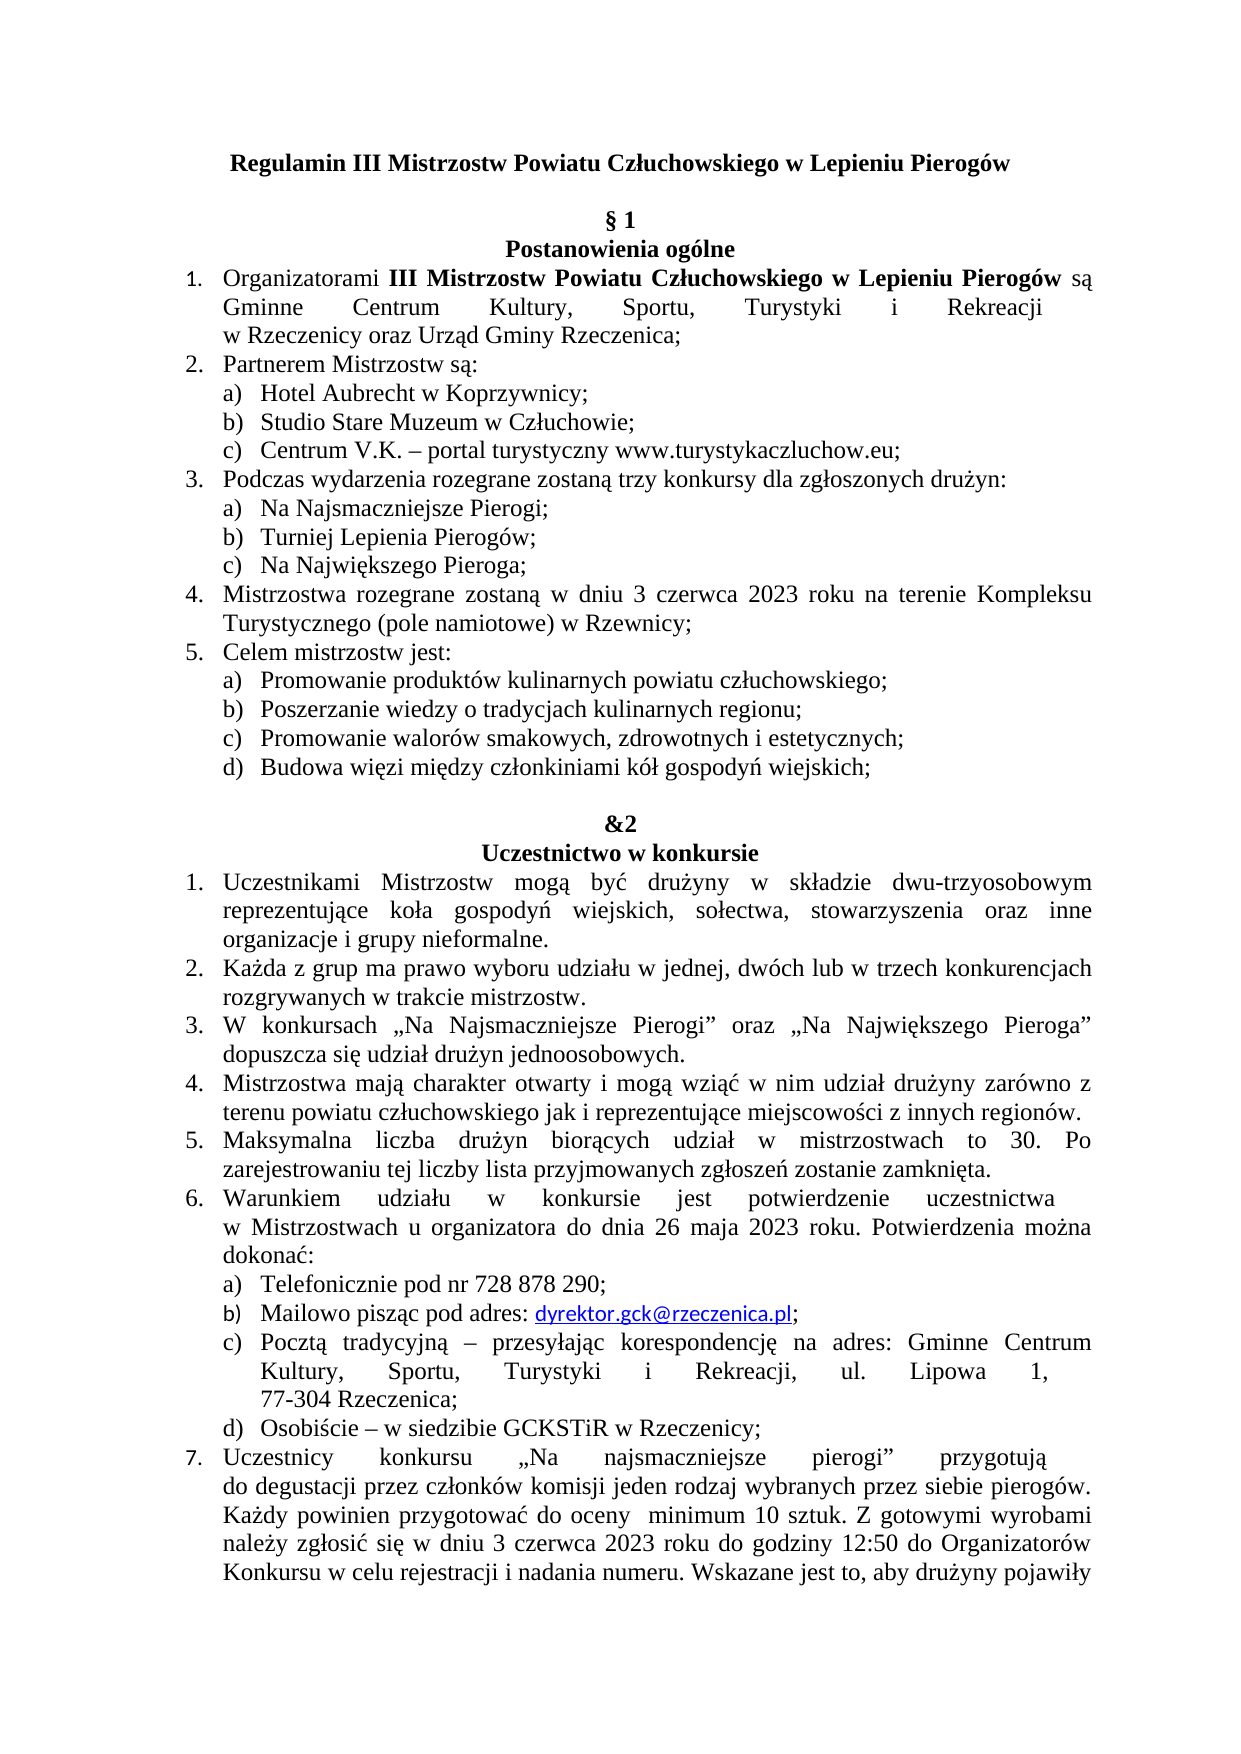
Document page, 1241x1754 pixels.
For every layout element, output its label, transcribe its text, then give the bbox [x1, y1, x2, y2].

list Promowanie produktów kulinarnych powiatu człuchowskiego; [223, 665, 1093, 694]
list W konkursach „Na Najsmaczniejsze Pierogi” oraz „Na Największego Pieroga” dopuszcza się udział drużyn jednoosobowych. [185, 1010, 1093, 1068]
list Celem mistrzostw jest: [185, 637, 1093, 665]
list Na Największego Pieroga; [223, 550, 1093, 579]
text Regulamin III Mistrzostw Powiatu Człuchowskiego w Lepieniu Pierogów [148, 148, 1093, 176]
list Osobiście – w siedzibie GCKSTiR w Rzeczenicy; [223, 1413, 1093, 1442]
list Na Najsmaczniejsze Pierogi; [223, 493, 1093, 522]
list Telefonicznie pod nr 728 878 290; [223, 1269, 1093, 1298]
list Studio Stare Muzeum w Człuchowie; [223, 407, 1093, 435]
text § 1 [148, 205, 1093, 234]
text Postanowienia ogólne [148, 234, 1093, 263]
list Uczestnicy konkursu „Na najsmaczniejsze pierogi” przygotują do degustacji przez członków komisji jeden rodzaj wybranych przez siebie pierogów. Każdy powinien przygotować do oceny minimum 10 sztuk. Z gotowymi wyrobami należy zgłosić się w dniu 3 czerwca 2023 roku do godziny 12:50 do Organizatorów Konkursu w celu rejestracji i nadania numeru. Wskazane jest to, aby drużyny pojawiły [185, 1442, 1093, 1586]
text Uczestnictwo w konkursie [148, 838, 1093, 867]
text &2 [148, 809, 1093, 838]
list Partnerem Mistrzostw są: [185, 349, 1093, 378]
list Pocztą tradycyjną – przesyłając korespondencję na adres: Gminne Centrum Kultury, Sportu, Turystyki i Rekreacji, ul. Lipowa 1, 77-304 Rzeczenica; [223, 1327, 1093, 1413]
list Maksymalna liczba drużyn biorących udział w mistrzostwach to 30. Po zarejestrowaniu tej liczby lista przyjmowanych zgłoszeń zostanie zamknięta. [185, 1125, 1093, 1183]
list Mailowo pisząc pod adres: dyrektor.gck@rzeczenica.pl; [223, 1298, 1093, 1327]
list Warunkiem udziału w konkursie jest potwierdzenie uczestnictwa w Mistrzostwach u organizatora do dnia 26 maja 2023 roku. Potwierdzenia można dokonać: [185, 1183, 1093, 1269]
list Każda z grup ma prawo wyboru udziału w jednej, dwóch lub w trzech konkurencjach rozgrywanych w trakcie mistrzostw. [185, 953, 1093, 1010]
list Podczas wydarzenia rozegrane zostaną trzy konkursy dla zgłoszonych drużyn: [185, 464, 1093, 493]
list Organizatorami III Mistrzostw Powiatu Człuchowskiego w Lepieniu Pierogów są Gminne Centrum Kultury, Sportu, Turystyki i Rekreacji w Rzeczenicy oraz Urząd Gminy Rzeczenica; [185, 263, 1093, 349]
list Uczestnikami Mistrzostw mogą być drużyny w składzie dwu-trzyosobowym reprezentujące koła gospodyń wiejskich, sołectwa, stowarzyszenia oraz inne organizacje i grupy nieformalne. [185, 867, 1093, 953]
list Centrum V.K. – portal turystyczny www.turystykaczluchow.eu; [223, 435, 1093, 464]
list Mistrzostwa rozegrane zostaną w dniu 3 czerwca 2023 roku na terenie Kompleksu Turystycznego (pole namiotowe) w Rzewnicy; [185, 579, 1093, 637]
list Budowa więzi między członkiniami kół gospodyń wiejskich; [223, 752, 1093, 780]
list Mistrzostwa mają charakter otwarty i mogą wziąć w nim udział drużyny zarówno z terenu powiatu człuchowskiego jak i reprezentujące miejscowości z innych regionów. [185, 1068, 1093, 1125]
list Turniej Lepienia Pierogów; [223, 522, 1093, 550]
list Poszerzanie wiedzy o tradycjach kulinarnych regionu; [223, 694, 1093, 723]
list Hotel Aubrecht w Koprzywnicy; [223, 378, 1093, 407]
list Promowanie walorów smakowych, zdrowotnych i estetycznych; [223, 723, 1093, 752]
